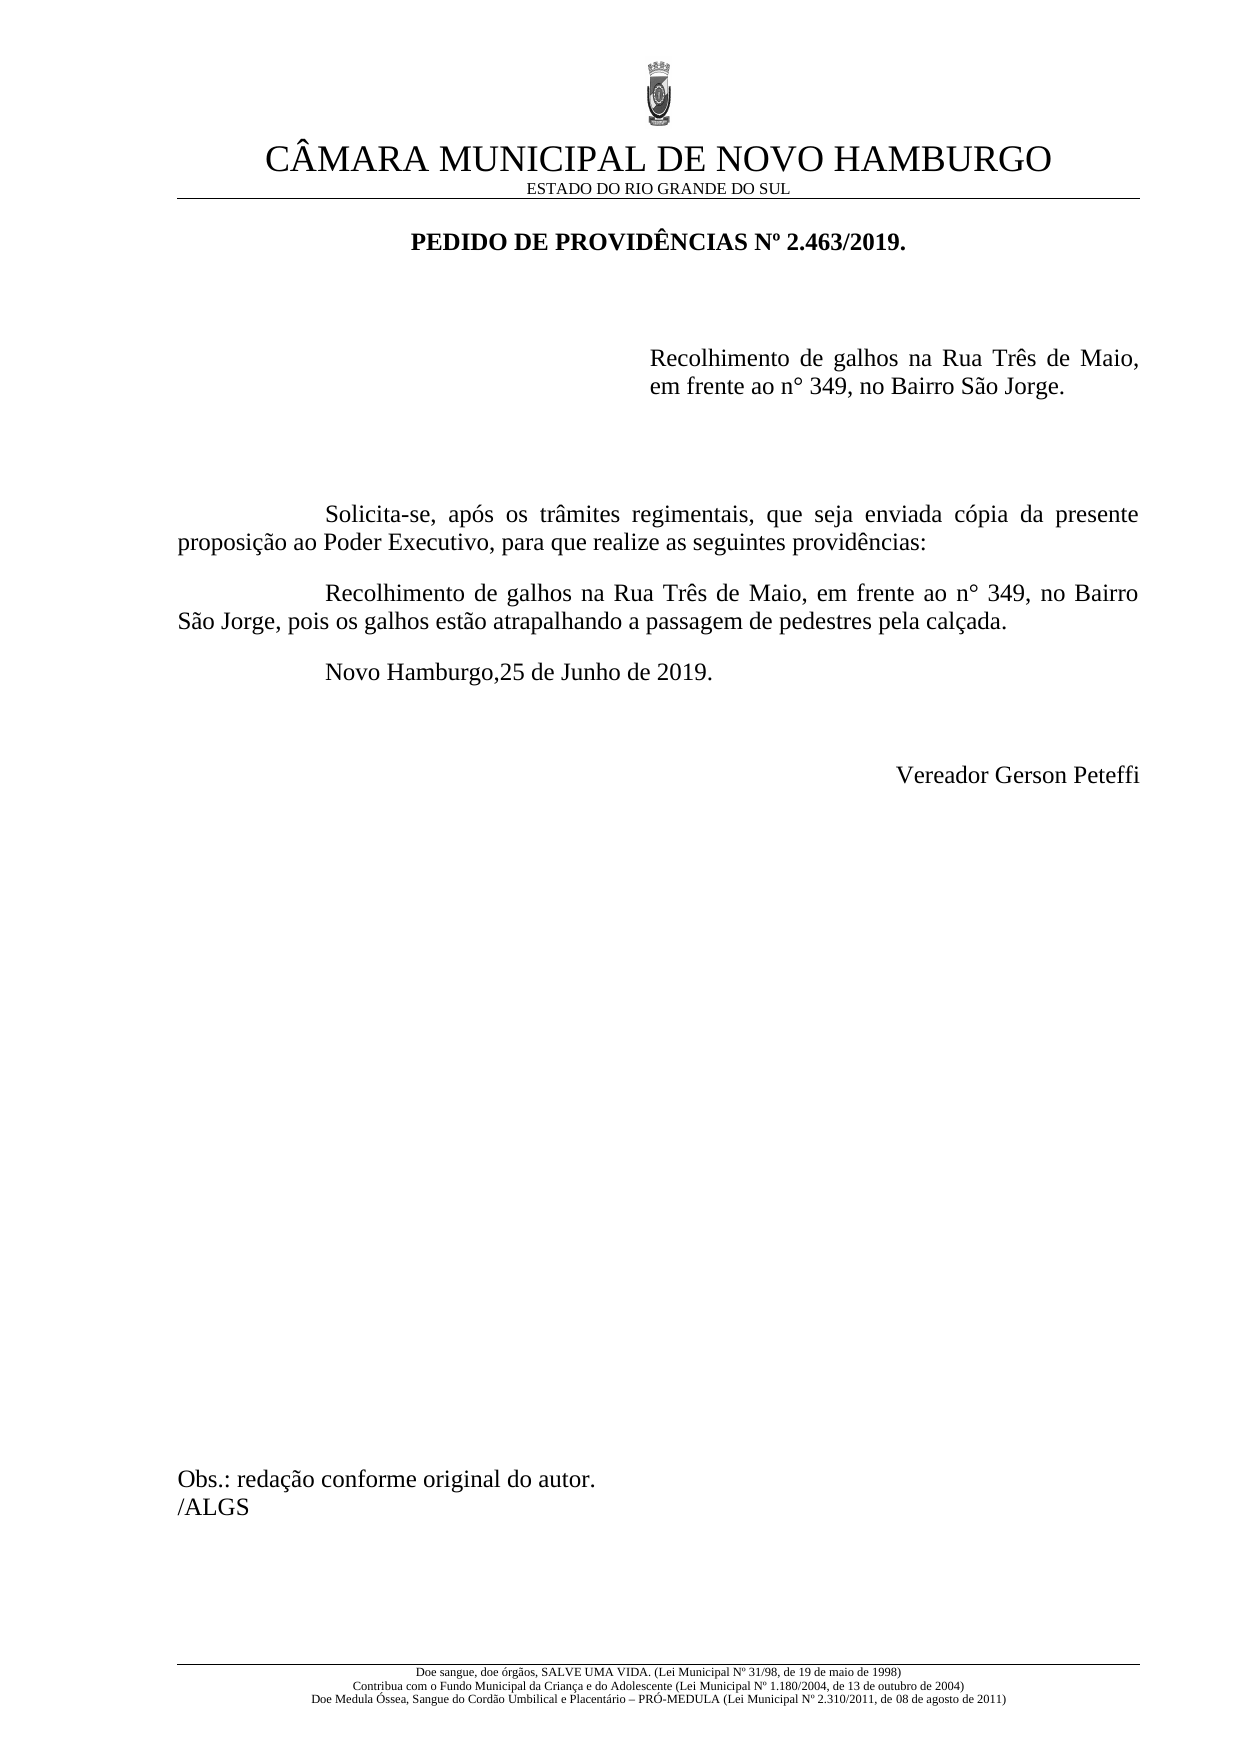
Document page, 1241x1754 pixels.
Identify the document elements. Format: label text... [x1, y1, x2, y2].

text Recolhimento de galhos na Rua Três de Maio, em frente ao n° 349, no Bairro São Jorge, pois os galhos estão atrapalhando a passagem de pedestres pela calçada. [177, 579, 1140, 635]
text Obs.: redação conforme original do autor. [177, 1465, 1140, 1493]
text Solicita-se, após os trâmites regimentais, que seja enviada cópia da presente proposição ao Poder Executivo, para que realize as seguintes providências: [177, 500, 1140, 556]
text /ALGS [177, 1493, 1140, 1521]
text Vereador Gerson Peteffi [177, 761, 1140, 788]
text Novo Hamburgo,25 de Junho de 2019. [177, 658, 1140, 686]
text PEDIDO DE PROVIDÊNCIAS Nº 2.463/2019. [177, 228, 1140, 256]
text Recolhimento de galhos na Rua Três de Maio, em frente ao n° 349, no Bairro São Jorge. [649, 344, 1140, 400]
